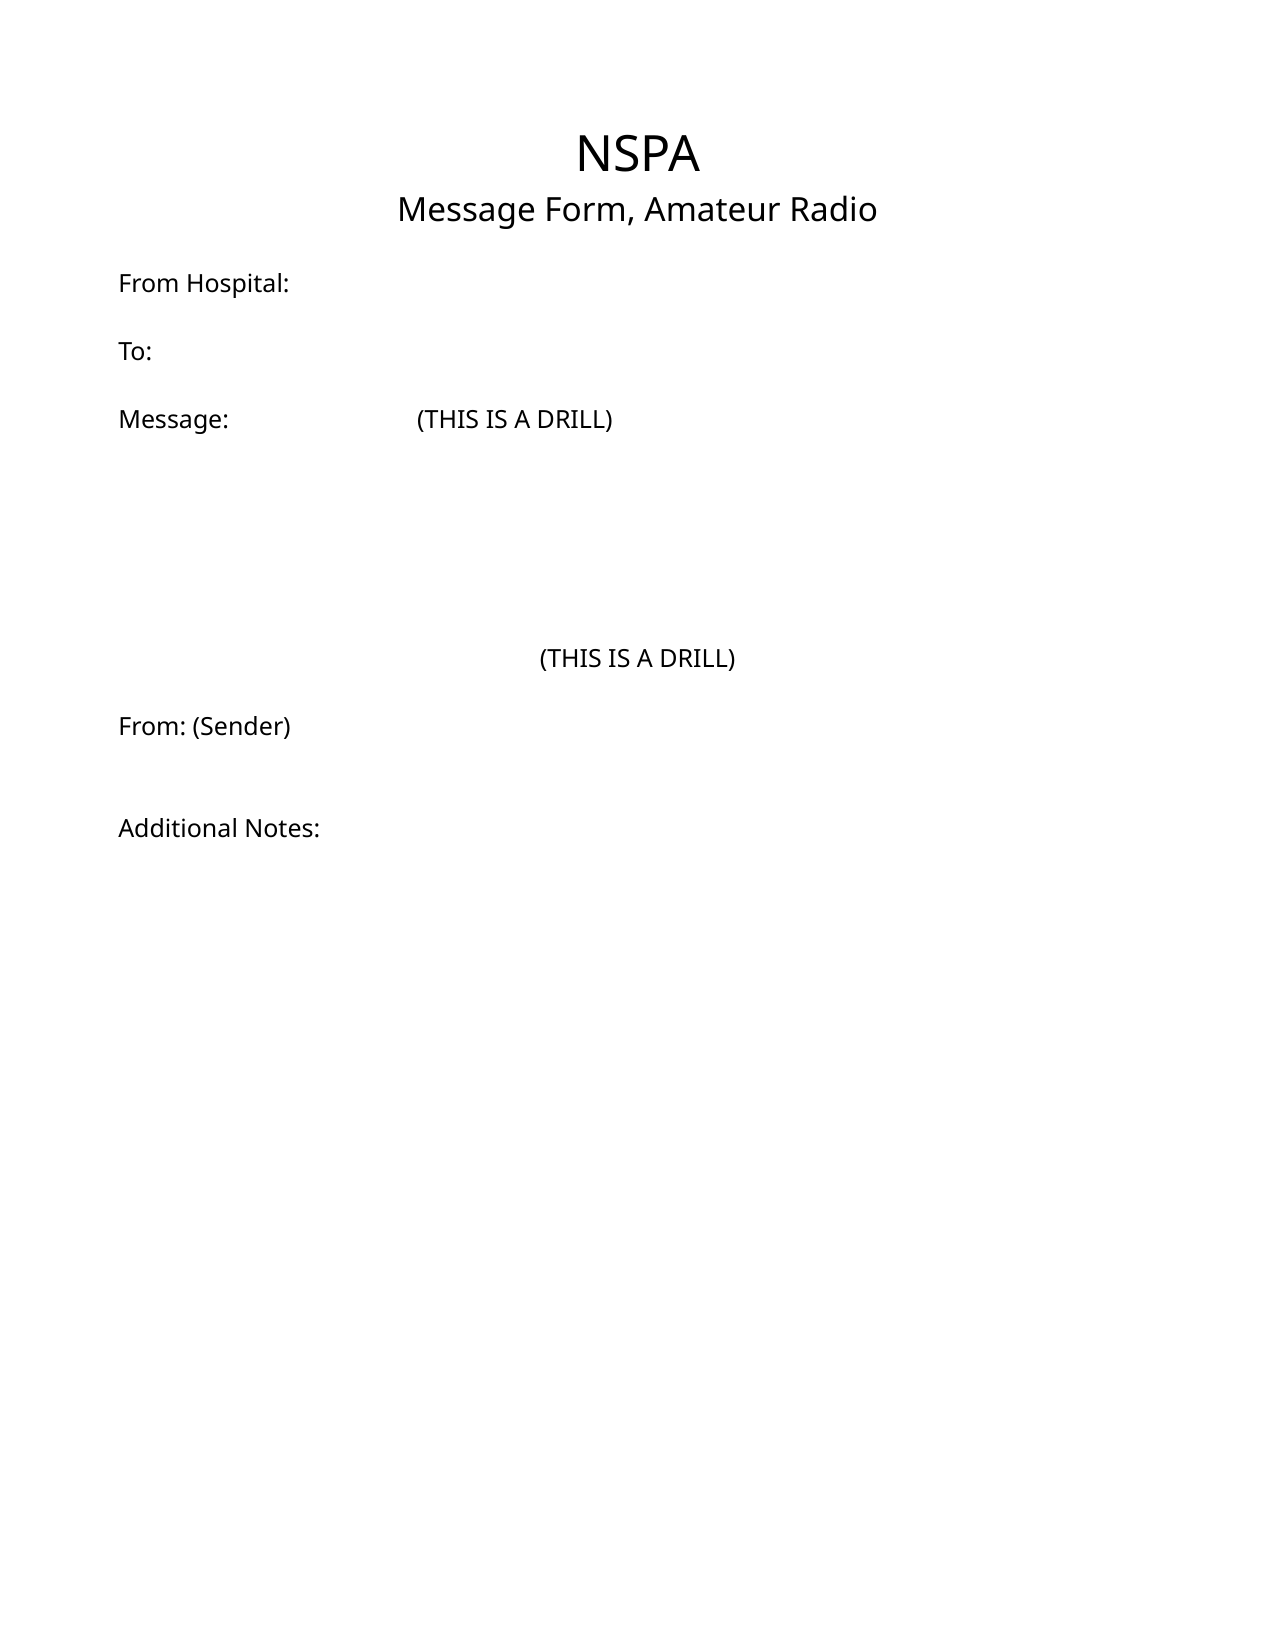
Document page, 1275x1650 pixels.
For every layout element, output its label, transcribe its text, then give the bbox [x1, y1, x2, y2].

text NSPA [118, 118, 1157, 186]
text Message: (THIS IS A DRILL) [118, 402, 1157, 436]
text To: [118, 334, 1157, 368]
text Additional Notes: [118, 811, 1157, 845]
text (THIS IS A DRILL) [118, 640, 1157, 674]
text From: (Sender) [118, 708, 1157, 743]
text From Hospital: [118, 266, 1157, 300]
text Message Form, Amateur Radio [118, 186, 1157, 232]
